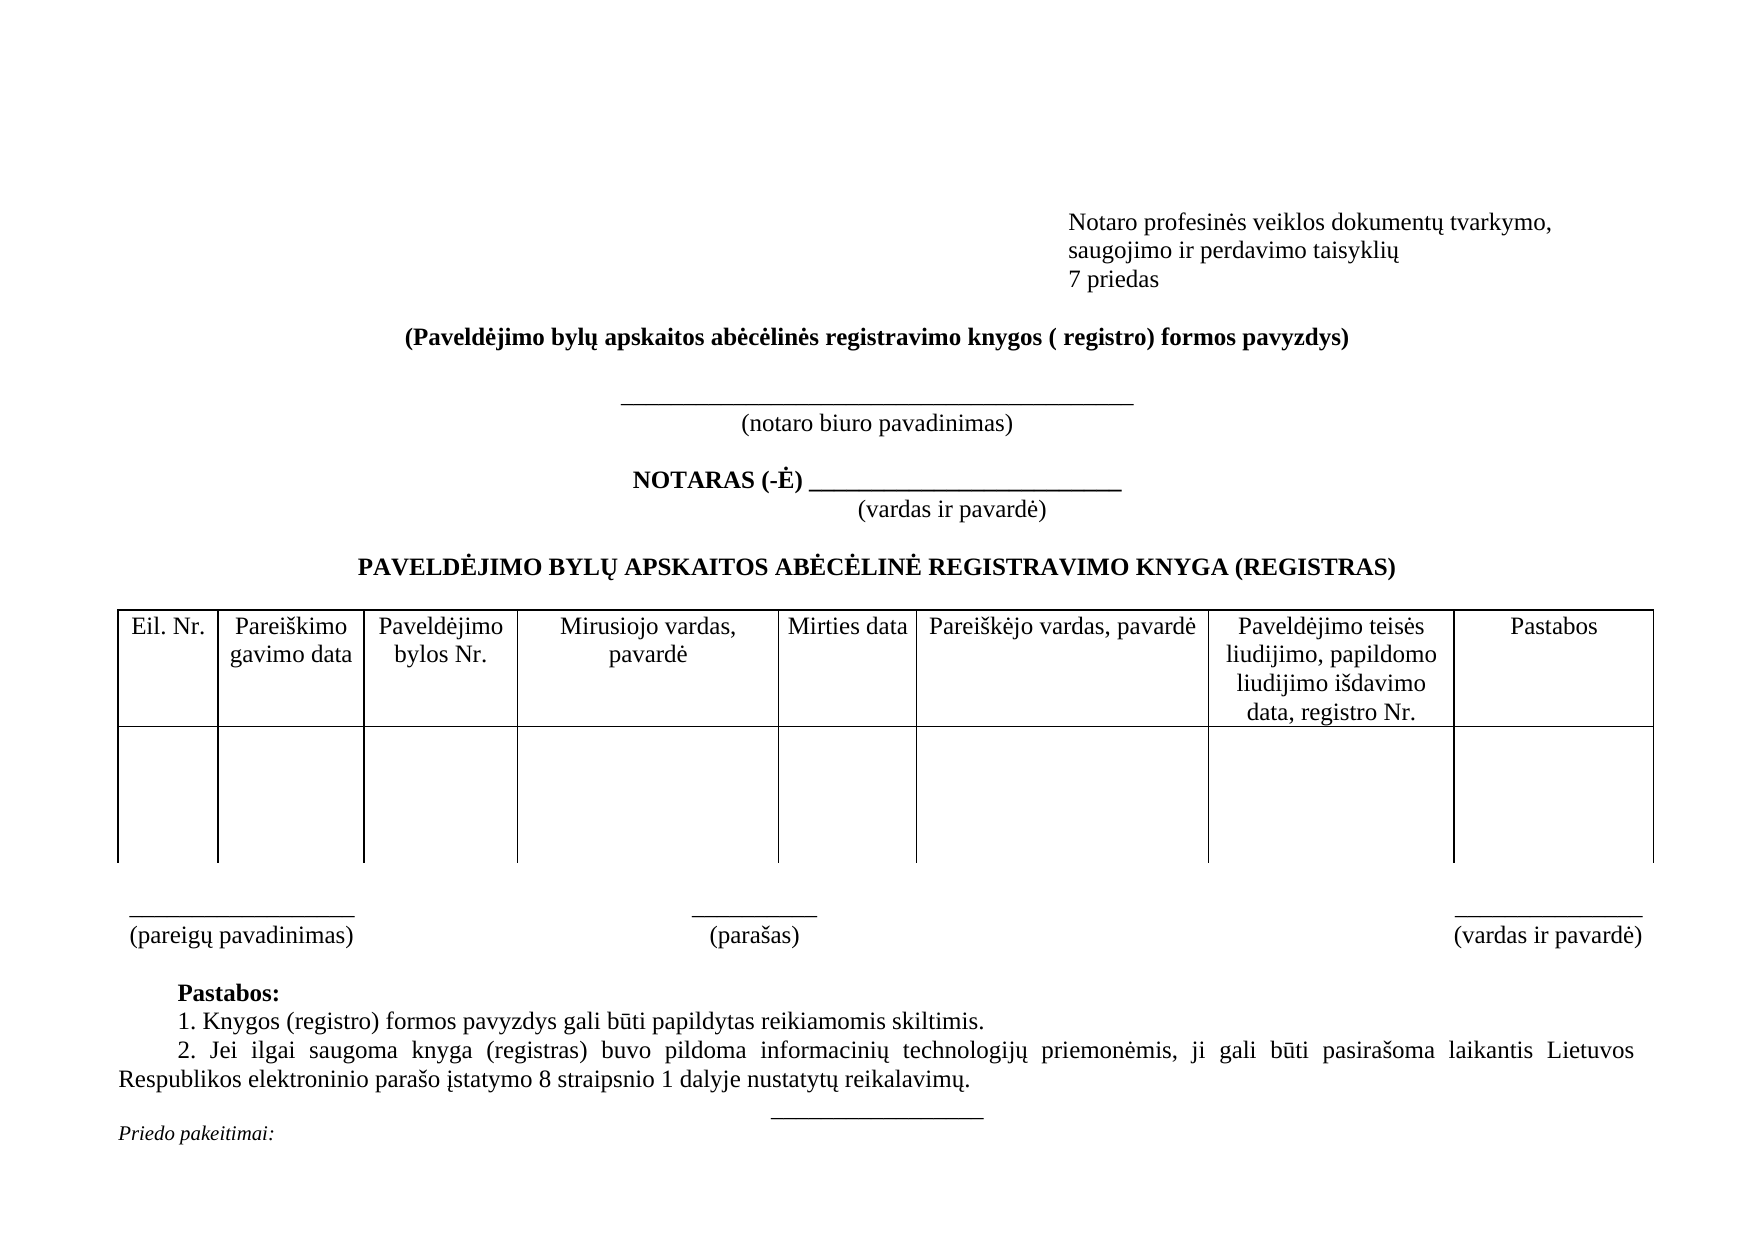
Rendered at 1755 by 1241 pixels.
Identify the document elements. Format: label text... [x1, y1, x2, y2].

table_cell [1209, 727, 1453, 863]
table_cell [1455, 727, 1653, 863]
table_header Eil. Nr. [119, 611, 217, 726]
table_cell [518, 727, 778, 863]
table_header Pareiškėjo vardas, pavardė [917, 611, 1208, 726]
table_header Paveldėjimo teisės liudijimo, papildomo liudijimo išdavimo data, registro Nr. [1209, 611, 1453, 726]
text Notaro profesinės veiklos dokumentų tvarkymo, [1068, 207, 1636, 235]
text 2. Jei ilgai saugoma knyga (registras) buvo pildoma informacinių technologijų priemonėmis, ji gali būti pasirašoma laikantis Lietuvos Respublikos elektroninio parašo įstatymo 8 straipsnio 1 dalyje nustatytų reikalavimų. [118, 1035, 1636, 1093]
table_cell [779, 727, 916, 863]
text Pastabos: [118, 978, 1636, 1006]
table_cell [119, 727, 217, 863]
text 1. Knygos (registro) formos pavyzdys gali būti papildytas reikiamomis skiltimis. [118, 1006, 1636, 1035]
table_header __________ (parašas) [617, 891, 892, 949]
text PAVELDĖJIMO BYLŲ APSKAITOS ABĖCĖLINĖ REGISTRAVIMO KNYGA (REGISTRAS) [118, 552, 1636, 580]
text (Paveldėjimo bylų apskaitos abėcėlinės registravimo knygos ( registro) formos pavyzdys) [118, 322, 1636, 350]
table_cell [365, 727, 517, 863]
table_header Mirties data [779, 611, 916, 726]
table_cell [219, 727, 363, 863]
table_header __________________ (pareigų pavadinimas) [118, 891, 617, 949]
table_header Mirusiojo vardas, pavardė [518, 611, 778, 726]
text Priedo pakeitimai: [118, 1121, 1636, 1145]
text NOTARAS (-Ė) _________________________ [118, 465, 1636, 494]
text (notaro biuro pavadinimas) [118, 408, 1636, 437]
table_cell [917, 727, 1208, 863]
table_header Pareiškimo gavimo data [219, 611, 363, 726]
table_header Pastabos [1455, 611, 1653, 726]
table_header _______________ (vardas ir pavardė) [892, 891, 1653, 949]
text _________________ [118, 1093, 1636, 1121]
text _________________________________________ [118, 379, 1636, 408]
text 7 priedas [1068, 264, 1636, 293]
table_header Paveldėjimo bylos Nr. [365, 611, 517, 726]
text saugojimo ir perdavimo taisyklių [1068, 235, 1636, 264]
text (vardas ir pavardė) [268, 494, 1636, 523]
